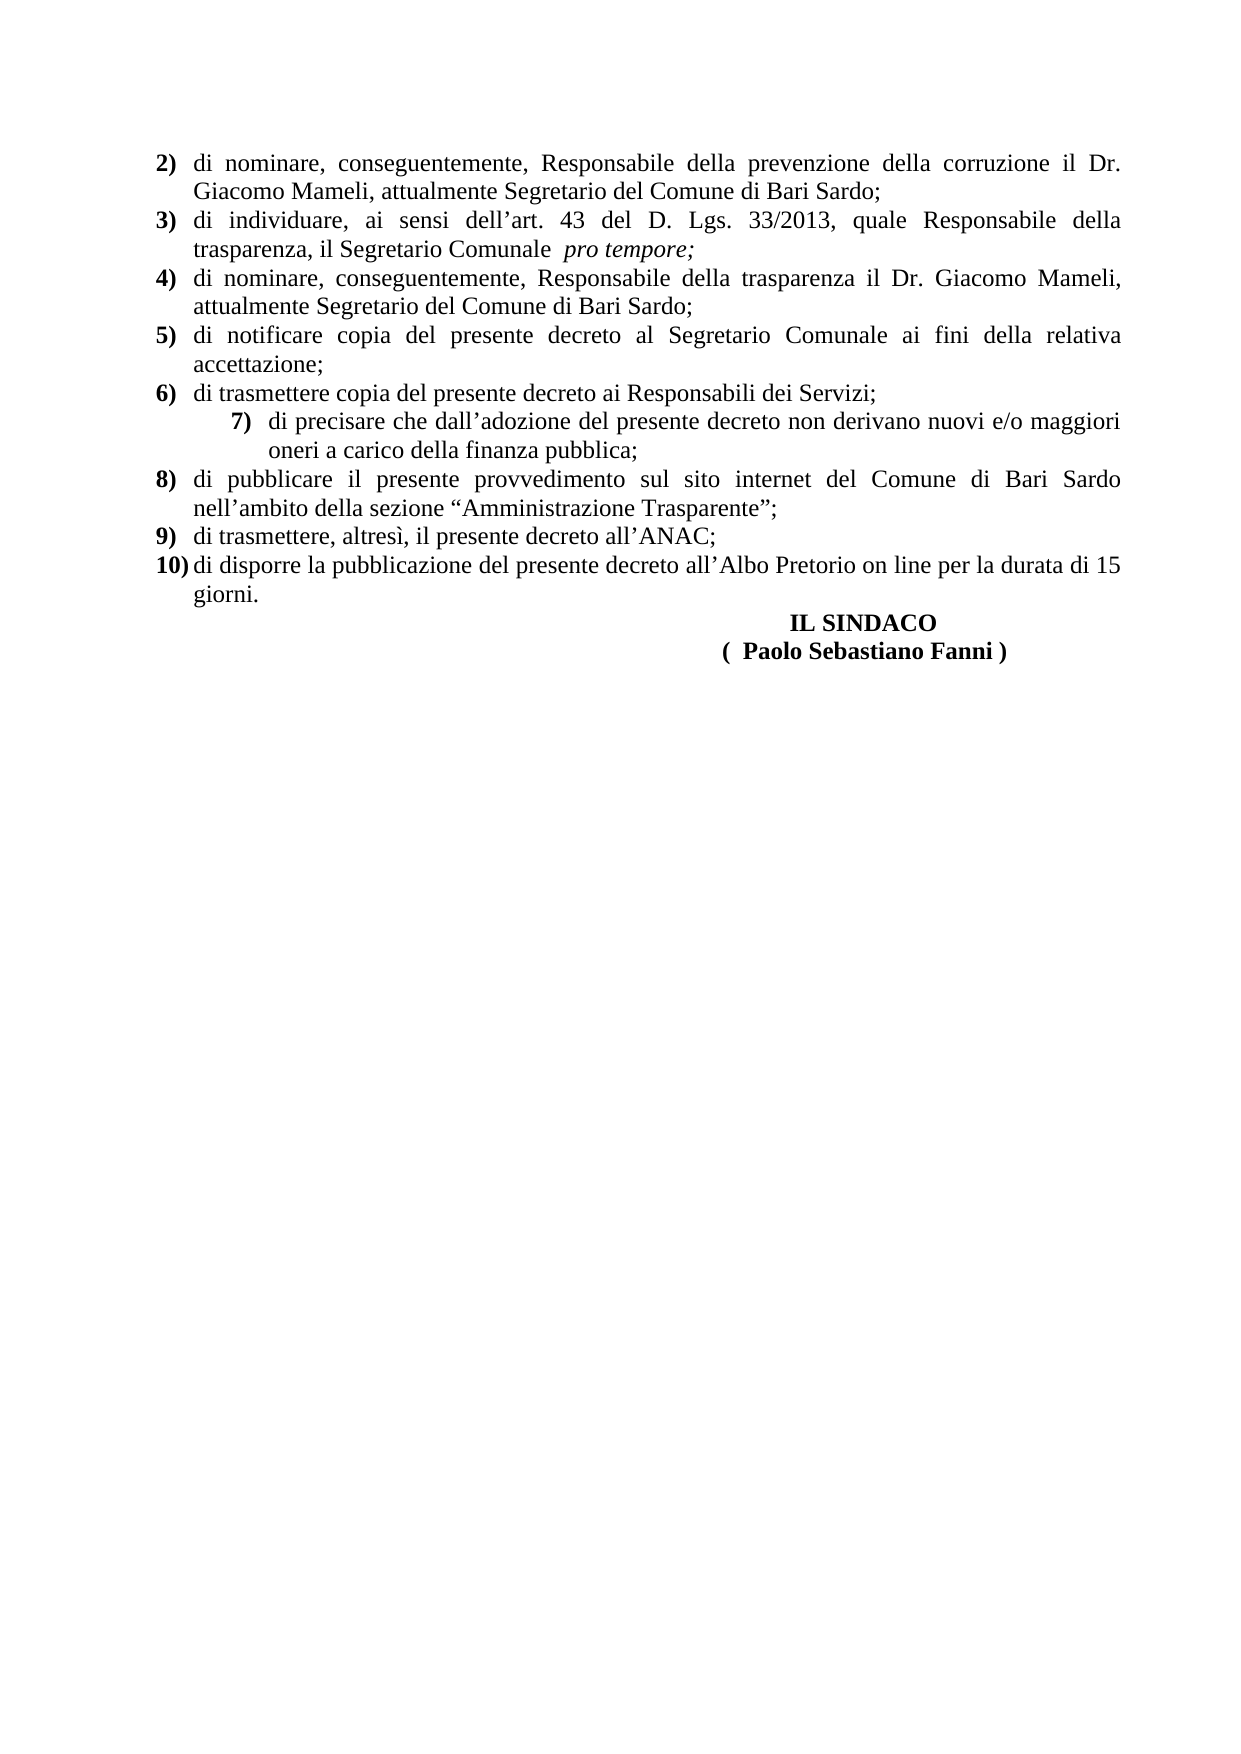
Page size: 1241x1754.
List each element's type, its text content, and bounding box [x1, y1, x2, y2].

list di disporre la pubblicazione del presente decreto all’Albo Pretorio on line per la durata di 15 giorni. [156, 550, 1122, 608]
list di precisare che dall’adozione del presente decreto non derivano nuovi e/o maggiori oneri a carico della finanza pubblica; [231, 406, 1122, 464]
text IL SINDACO [708, 608, 1122, 636]
list di individuare, ai sensi dell’art. 43 del D. Lgs. 33/2013, quale Responsabile della trasparenza, il Segretario Comunale pro tempore; [156, 205, 1122, 263]
list di notificare copia del presente decreto al Segretario Comunale ai fini della relativa accettazione; [156, 320, 1122, 378]
list di nominare, conseguentemente, Responsabile della trasparenza il Dr. Giacomo Mameli, attualmente Segretario del Comune di Bari Sardo; [156, 263, 1122, 320]
list di pubblicare il presente provvedimento sul sito internet del Comune di Bari Sardo nell’ambito della sezione “Amministrazione Trasparente”; [156, 464, 1122, 521]
list di trasmettere copia del presente decreto ai Responsabili dei Servizi; [156, 378, 1122, 406]
list di nominare, conseguentemente, Responsabile della prevenzione della corruzione il Dr. Giacomo Mameli, attualmente Segretario del Comune di Bari Sardo; [156, 148, 1122, 205]
list di trasmettere, altresì, il presente decreto all’ANAC; [156, 521, 1122, 550]
text ( Paolo Sebastiano Fanni ) [118, 636, 1122, 665]
